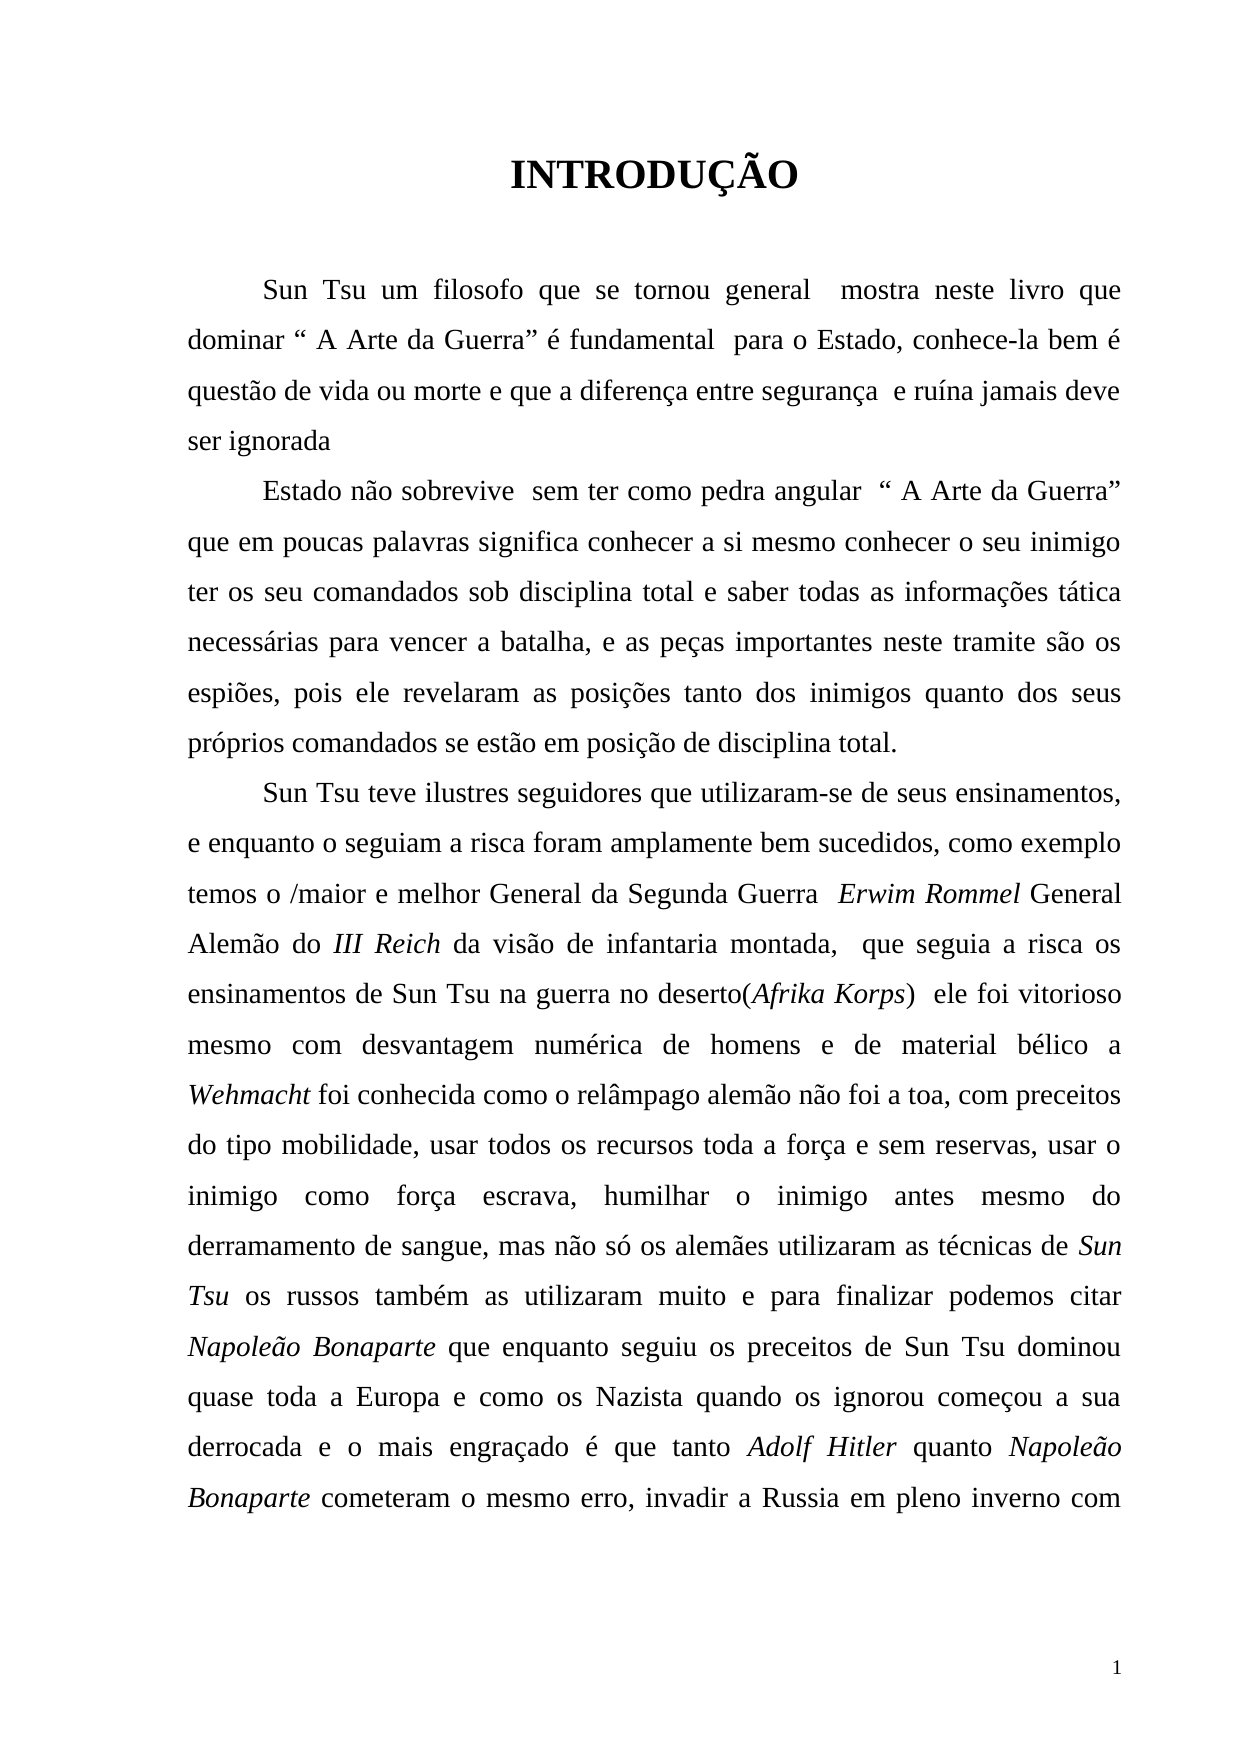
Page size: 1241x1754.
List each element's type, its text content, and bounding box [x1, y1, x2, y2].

text Sun Tsu teve ilustres seguidores que utilizaram-se de seus ensinamentos, e enquanto o seguiam a risca foram amplamente bem sucedidos, como exemplo temos o /maior e melhor General da Segunda Guerra Erwim Rommel General Alemão do III Reich da visão de infantaria montada, que seguia a risca os ensinamentos de Sun Tsu na guerra no deserto(Afrika Korps) ele foi vitorioso mesmo com desvantagem numérica de homens e de material bélico a Wehmacht foi conhecida como o relâmpago alemão não foi a toa, com preceitos do tipo mobilidade, usar todos os recursos toda a força e sem reservas, usar o inimigo como força escrava, humilhar o inimigo antes mesmo do derramamento de sangue, mas não só os alemães utilizaram as técnicas de Sun Tsu os russos também as utilizaram muito e para finalizar podemos citar Napoleão Bonaparte que enquanto seguiu os preceitos de Sun Tsu dominou quase toda a Europa e como os Nazista quando os ignorou começou a sua derrocada e o mais engraçado é que tanto Adolf Hitler quanto Napoleão Bonaparte cometeram o mesmo erro, invadir a Russia em pleno inverno com [187, 775, 1122, 1513]
text INTRODUÇÃO [187, 150, 1122, 198]
text Sun Tsu um filosofo que se tornou general mostra neste livro que dominar “ A Arte da Guerra” é fundamental para o Estado, conhece-la bem é questão de vida ou morte e que a diferença entre segurança e ruína jamais deve ser ignorada [187, 272, 1122, 457]
text Estado não sobrevive sem ter como pedra angular “ A Arte da Guerra” que em poucas palavras significa conhecer a si mesmo conhecer o seu inimigo ter os seu comandados sob disciplina total e saber todas as informações tática necessárias para vencer a batalha, e as peças importantes neste tramite são os espiões, pois ele revelaram as posições tanto dos inimigos quanto dos seus próprios comandados se estão em posição de disciplina total. [187, 473, 1122, 758]
